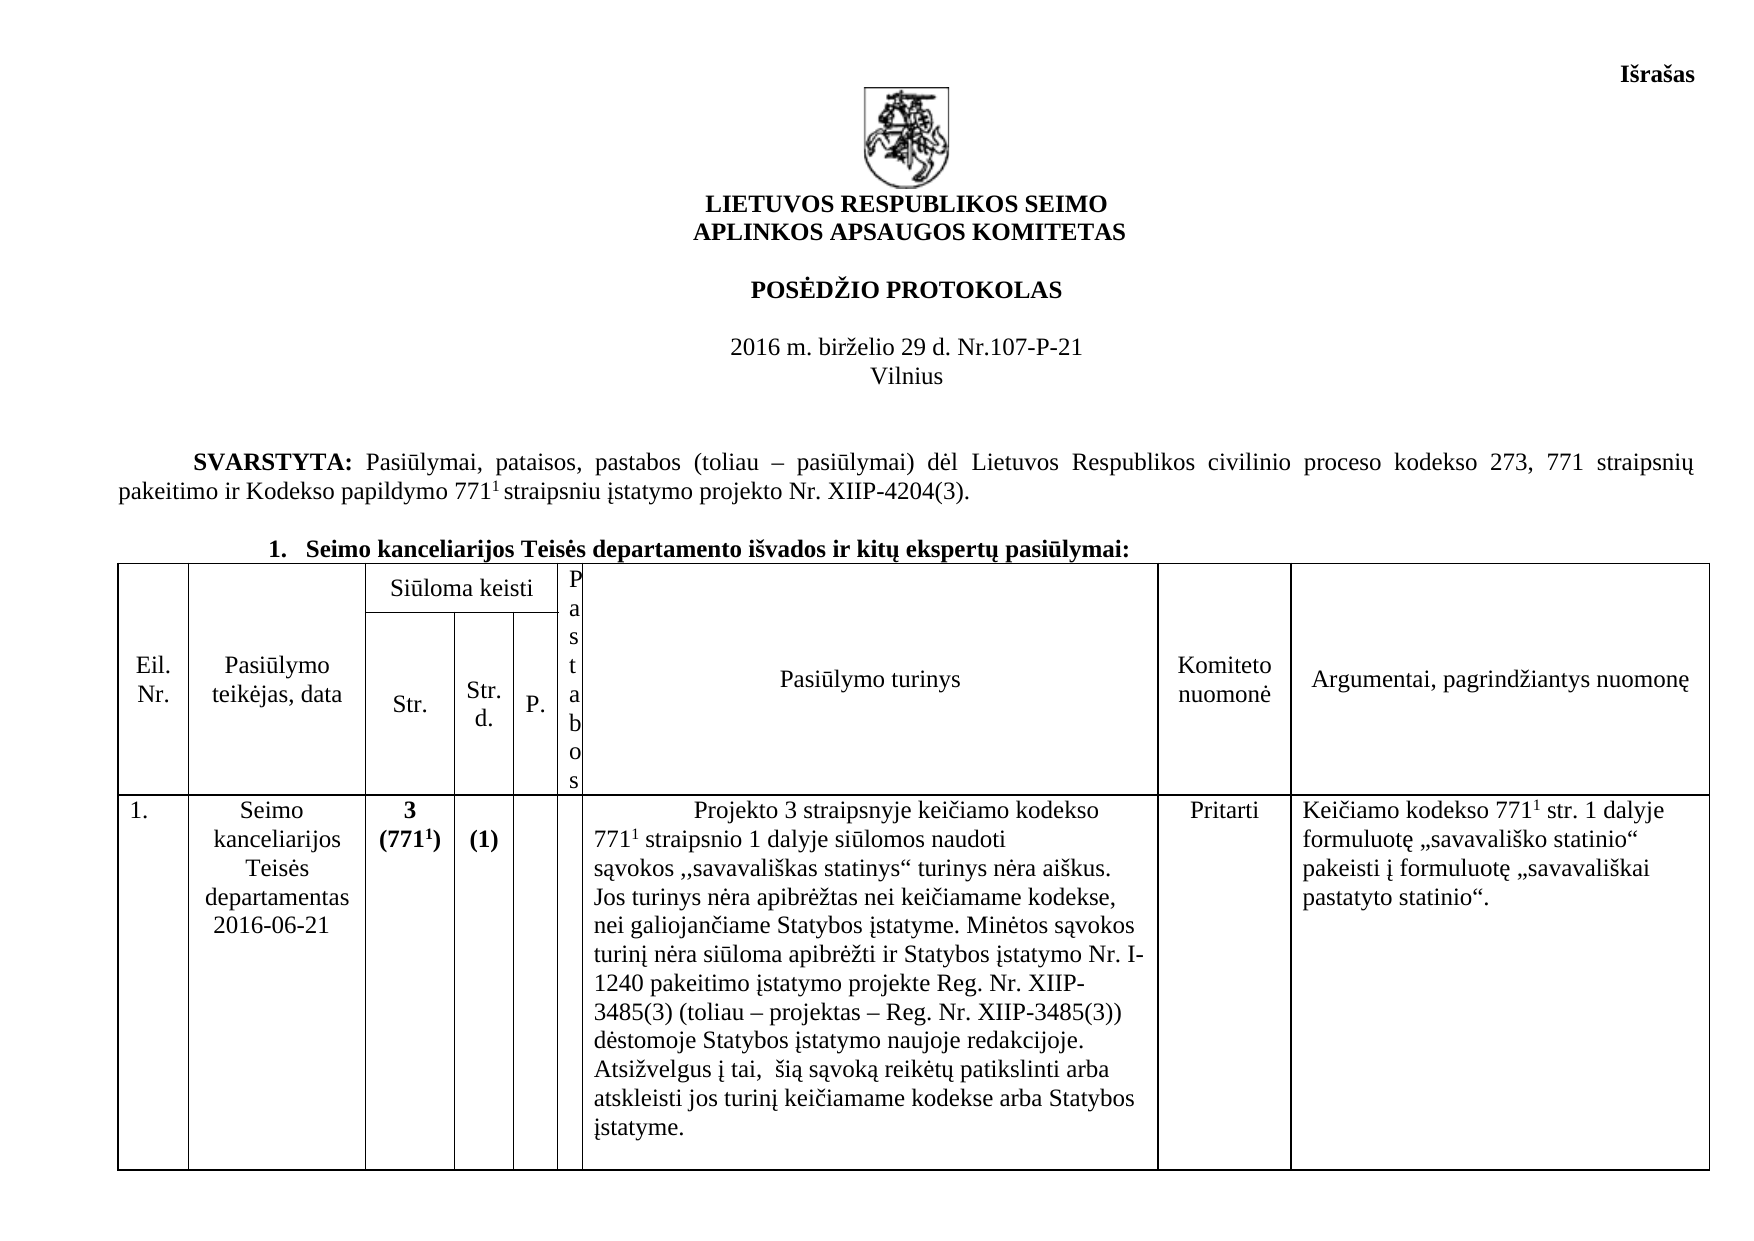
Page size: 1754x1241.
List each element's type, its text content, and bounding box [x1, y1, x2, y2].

text 2016 m. birželio 29 d. Nr.107-P-21 [118, 332, 1695, 361]
text SVARSTYTA: Pasiūlymai, pataisos, pastabos (toliau – pasiūlymai) dėl Lietuvos Respublikos civilinio proceso kodekso 273, 771 straipsnių pakeitimo ir Kodekso papildymo 7711 straipsniu įstatymo projekto Nr. XIIP-4204(3). [118, 447, 1695, 505]
table_header Argumentai, pagrindžiantys nuomonę [1292, 564, 1709, 794]
table_header Pasiūlymo teikėjas, data [189, 564, 365, 794]
table_header Siūloma keisti [366, 564, 557, 612]
table_cell P. [514, 613, 557, 794]
table_cell Pritarti [1159, 796, 1290, 1169]
table_header Pastabos [558, 564, 582, 794]
table_header Pasiūlymo turinys [583, 564, 1157, 794]
table_header Komiteto nuomonė [1159, 564, 1290, 794]
subtitle POSĖDŽIO PROTOKOLAS [118, 275, 1695, 304]
table_cell 1. [119, 796, 188, 1169]
table_cell Projekto 3 straipsnyje keičiamo kodekso 7711 straipsnio 1 dalyje siūlomos naudoti sąvokos ,,savavališkas statinys“ turinys nėra aiškus. Jos turinys nėra apibrėžtas nei keičiamame kodekse, nei galiojančiame Statybos įstatyme. Minėtos sąvokos turinį nėra siūloma apibrėžti ir Statybos įstatymo Nr. I-1240 pakeitimo įstatymo projekte Reg. Nr. XIIP-3485(3) (toliau – projektas – Reg. Nr. XIIP-3485(3)) dėstomoje Statybos įstatymo naujoje redakcijoje. Atsižvelgus į tai, šią sąvoką reikėtų patikslinti arba atskleisti jos turinį keičiamame kodekse arba Statybos įstatyme. [583, 796, 1157, 1169]
table_cell Str. [366, 613, 454, 794]
text Vilnius [118, 361, 1695, 390]
list Seimo kanceliarijos Teisės departamento išvados ir kitų ekspertų pasiūlymai: [268, 534, 1695, 562]
table_cell [514, 796, 557, 1169]
table_cell Str. d. [455, 613, 513, 794]
table_cell Keičiamo kodekso 7711 str. 1 dalyje formuluotę „savavališko statinio“ pakeisti į formuluotę „savavališkai pastatyto statinio“. [1292, 796, 1709, 1169]
table_header Eil. Nr. [119, 564, 188, 794]
table_cell 3 (7711) [366, 796, 454, 1169]
text LIETUVOS RESPUBLIKOS SEIMO [118, 189, 1695, 217]
table_cell Seimo kanceliarijos Teisės departamentas 2016-06-21 [189, 796, 365, 1169]
table_cell (1) [455, 796, 513, 1169]
text APLINKOS APSAUGOS KOMITETAS [118, 217, 1695, 246]
table_cell [558, 796, 582, 1169]
text Išrašas [118, 59, 1695, 88]
